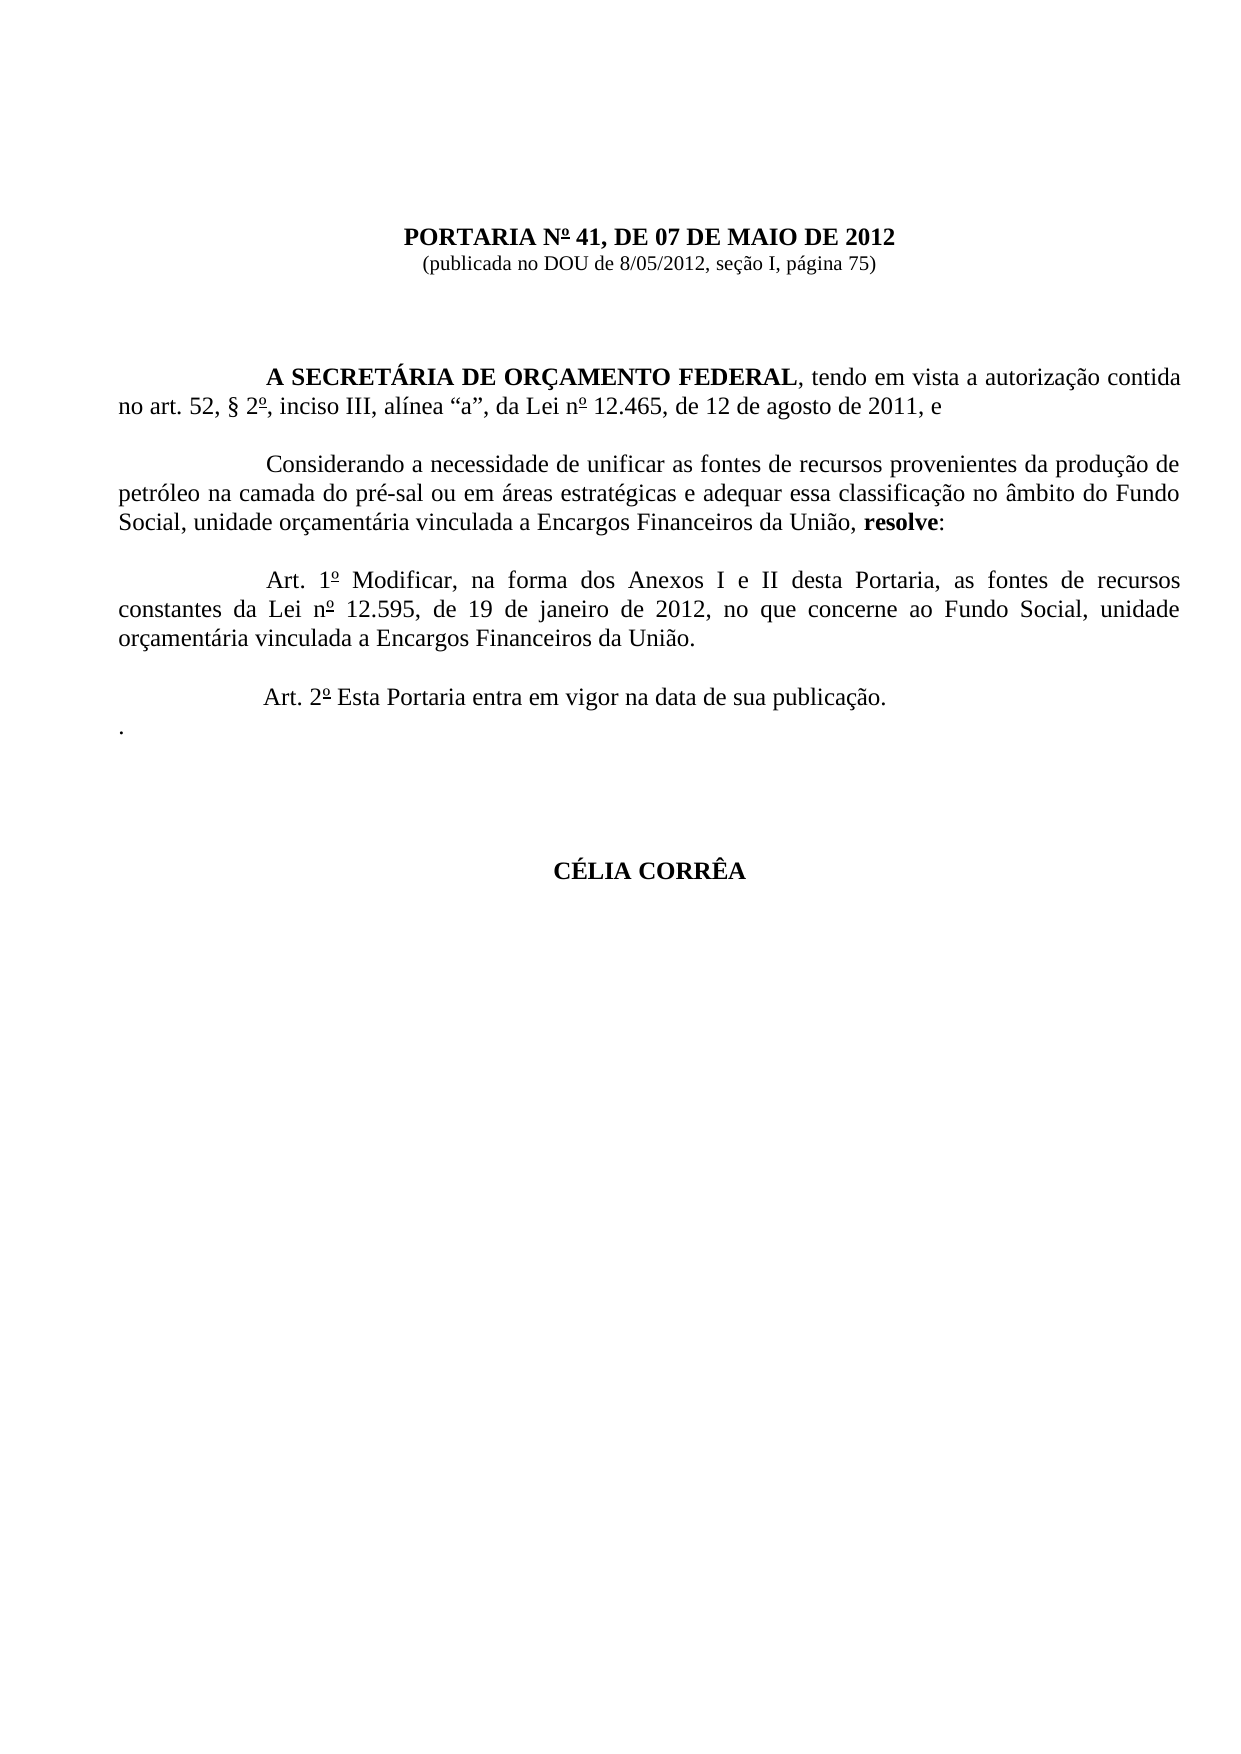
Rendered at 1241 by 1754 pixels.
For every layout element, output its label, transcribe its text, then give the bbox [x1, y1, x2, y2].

text PORTARIA Nº 41, DE 07 DE MAIO DE 2012 [118, 221, 1181, 251]
text . [118, 711, 1181, 739]
text Considerando a necessidade de unificar as fontes de recursos provenientes da produção de petróleo na camada do pré-sal ou em áreas estratégicas e adequar essa classificação no âmbito do Fundo Social, unidade orçamentária vinculada a Encargos Financeiros da União, resolve: [118, 449, 1181, 536]
text A SECRETÁRIA DE ORÇAMENTO FEDERAL, tendo em vista a autorização contida no art. 52, § 2º, inciso III, alínea “a”, da Lei nº 12.465, de 12 de agosto de 2011, e [118, 362, 1181, 420]
text Art. 2º Esta Portaria entra em vigor na data de sua publicação. [192, 681, 1181, 711]
text CÉLIA CORRÊA [118, 856, 1181, 885]
text Art. 1º Modificar, na forma dos Anexos I e II desta Portaria, as fontes de recursos constantes da Lei nº 12.595, de 19 de janeiro de 2012, no que concerne ao Fundo Social, unidade orçamentária vinculada a Encargos Financeiros da União. [118, 565, 1181, 652]
text (publicada no DOU de 8/05/2012, seção I, página 75) [118, 251, 1181, 274]
